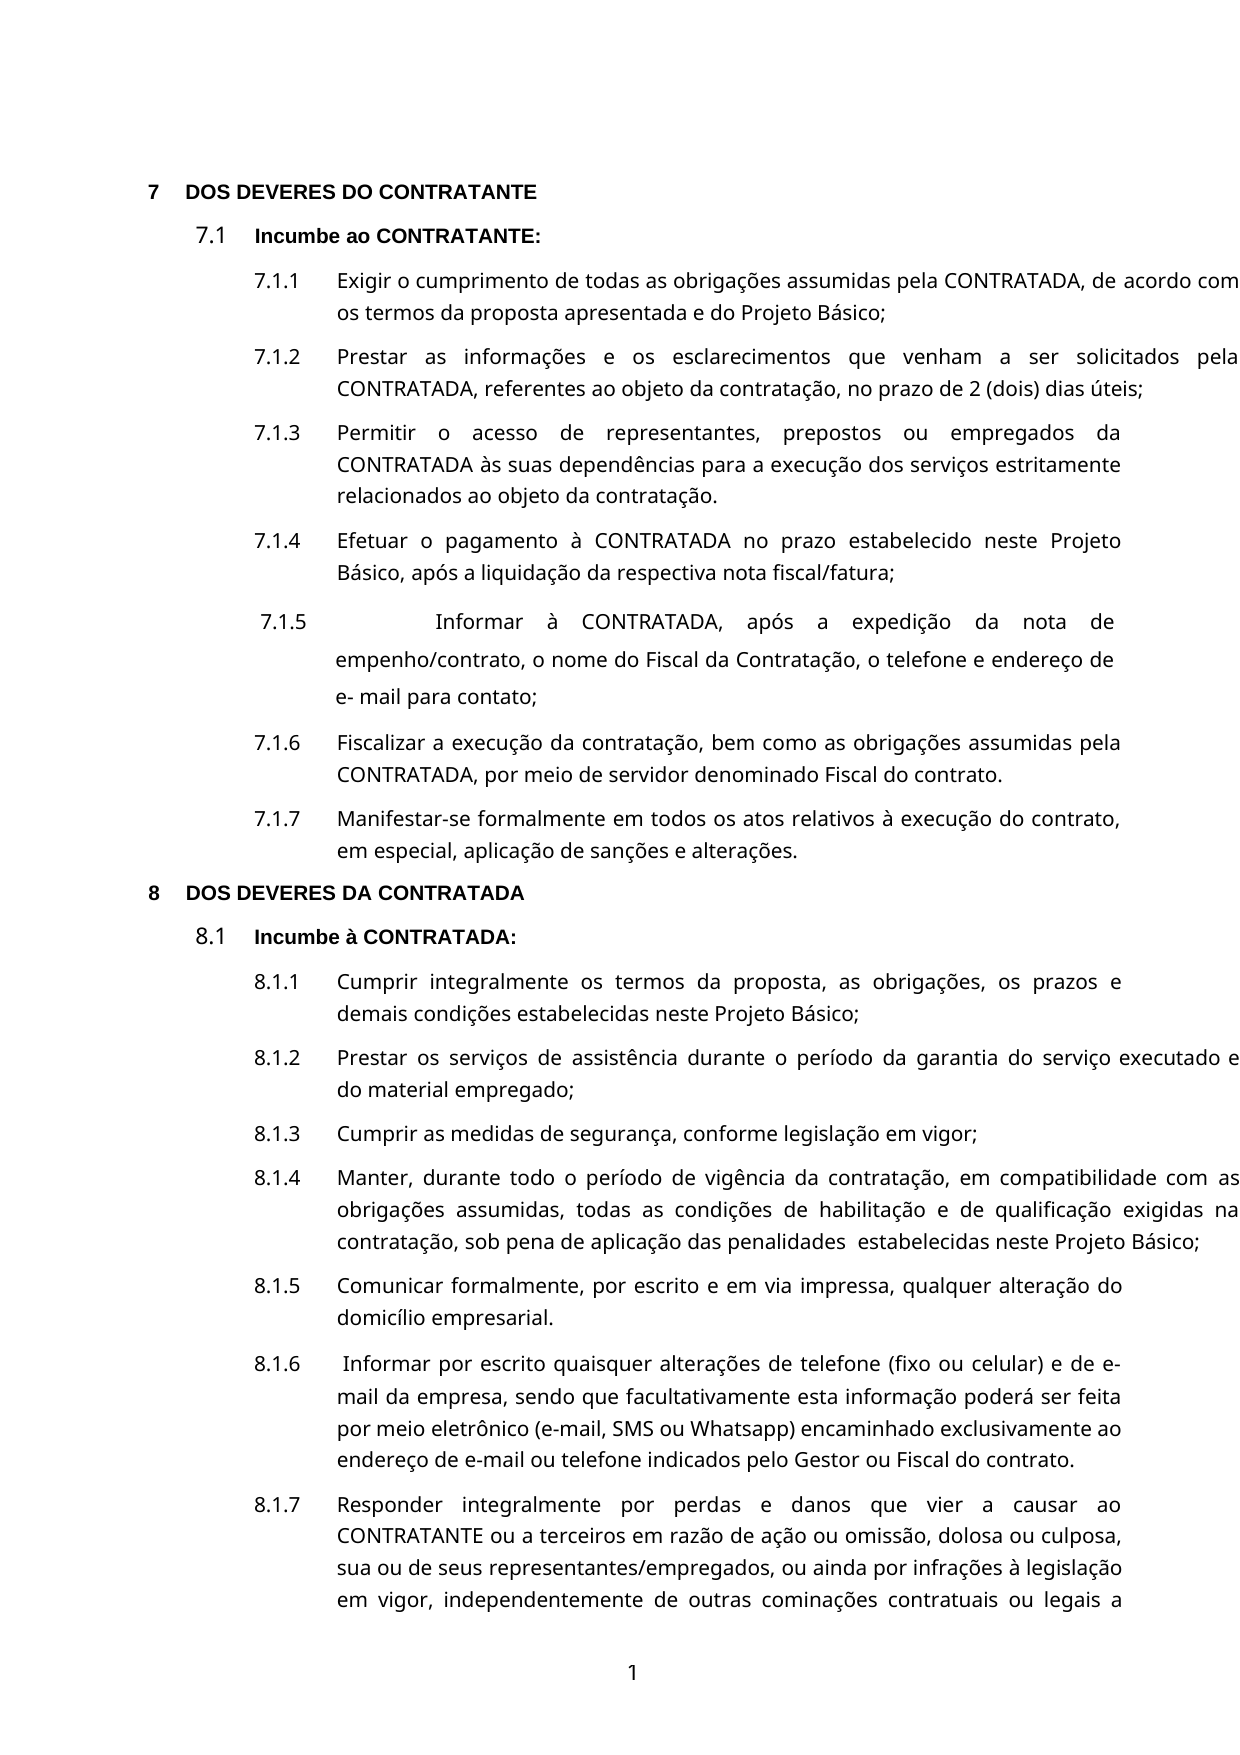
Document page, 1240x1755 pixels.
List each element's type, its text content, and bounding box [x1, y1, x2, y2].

list Manifestar-se formalmente em todos os atos relativos à execução do contrato, em especial, aplicação de sanções e alterações. [254, 804, 1122, 865]
list Fiscalizar a execução da contratação, bem como as obrigações assumidas pela CONTRATADA, por meio de servidor denominado Fiscal do contrato. [254, 728, 1122, 789]
list Manter, durante todo o período de vigência da contratação, em compatibilidade com as obrigações assumidas, todas as condições de habilitação e de qualificação exigidas na contratação, sob pena de aplicação das penalidades estabelecidas neste Projeto Básico; [254, 1163, 1239, 1255]
list Comunicar formalmente, por escrito e em via impressa, qualquer alteração do domicílio empresarial. [254, 1271, 1122, 1332]
list Exigir o cumprimento de todas as obrigações assumidas pela CONTRATADA, de acordo com os termos da proposta apresentada e do Projeto Básico; [254, 266, 1239, 326]
list Informar por escrito quaisquer alterações de telefone (fixo ou celular) e de e-mail da empresa, sendo que facultativamente esta informação poderá ser feita por meio eletrônico (e-mail, SMS ou Whatsapp) encaminhado exclusivamente ao endereço de e-mail ou telefone indicados pelo Gestor ou Fiscal do contrato. [254, 1347, 1122, 1474]
list Cumprir integralmente os termos da proposta, as obrigações, os prazos e demais condições estabelecidas neste Projeto Básico; [254, 967, 1122, 1027]
list Prestar as informações e os esclarecimentos que venham a ser solicitados pela CONTRATADA, referentes ao objeto da contratação, no prazo de 2 (dois) dias úteis; [254, 342, 1239, 402]
list Responder integralmente por perdas e danos que vier a causar ao CONTRATANTE ou a terceiros em razão de ação ou omissão, dolosa ou culposa, sua ou de seus representantes/empregados, ou ainda por infrações à legislação em vigor, independentemente de outras cominações contratuais ou legais a [254, 1490, 1123, 1613]
list Incumbe ao CONTRATANTE: [17, 219, 541, 250]
list DOS DEVERES DO CONTRATANTE [86, 179, 537, 203]
list Incumbe à CONTRATADA: [17, 920, 517, 951]
list Prestar os serviços de assistência durante o período da garantia do serviço executado e do material empregado; [254, 1043, 1239, 1103]
list DOS DEVERES DA CONTRATADA [86, 881, 525, 904]
list Informar à CONTRATADA, após a expedição da nota de empenho/contrato, o nome do Fiscal da Contratação, o telefone e endereço de e- mail para contato; [260, 605, 1115, 710]
list Permitir o acesso de representantes, prepostos ou empregados da CONTRATADA às suas dependências para a execução dos serviços estritamente relacionados ao objeto da contratação. [254, 418, 1122, 510]
list Cumprir as medidas de segurança, conforme legislação em vigor; [254, 1119, 1239, 1148]
list Efetuar o pagamento à CONTRATADA no prazo estabelecido neste Projeto Básico, após a liquidação da respectiva nota fiscal/fatura; [254, 526, 1122, 586]
